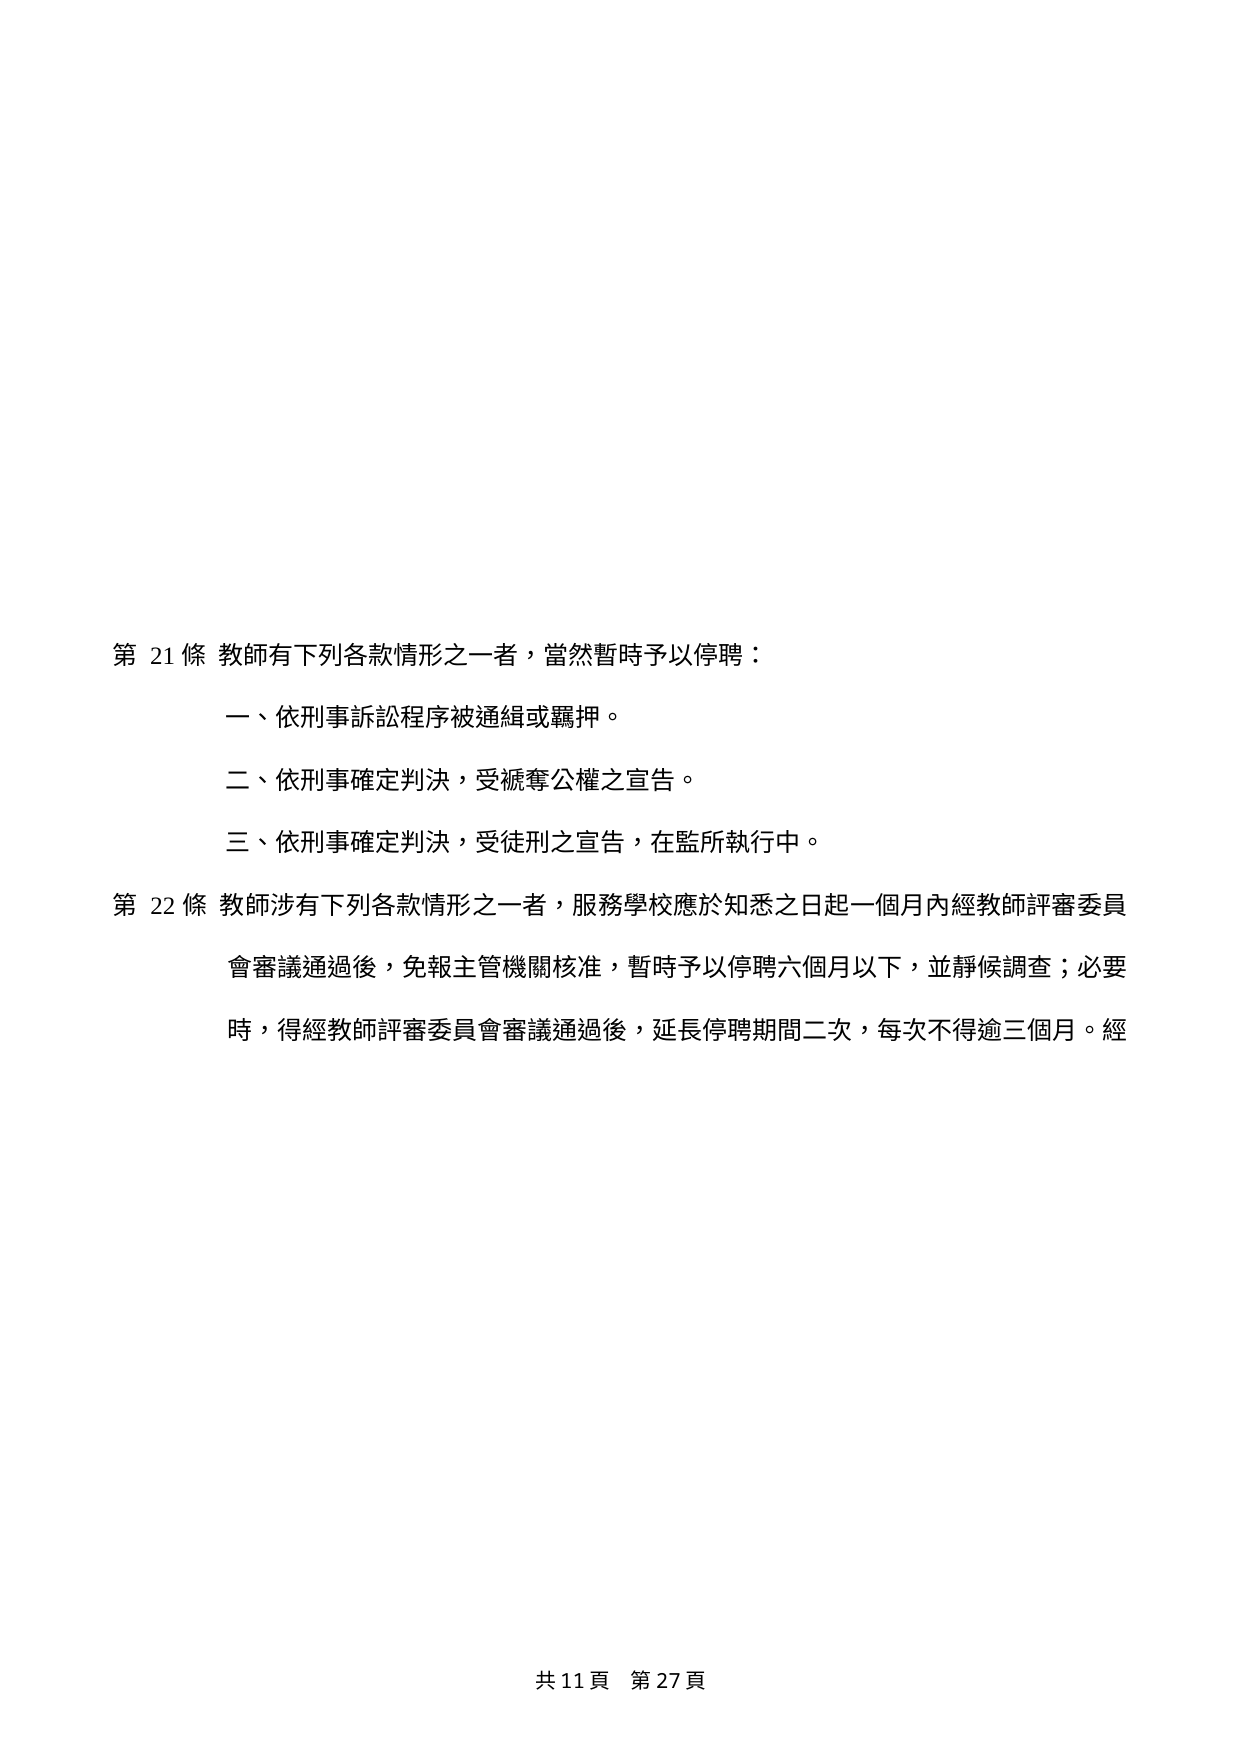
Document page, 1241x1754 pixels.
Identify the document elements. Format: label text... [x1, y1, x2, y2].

text 第 21 條 教師有下列各款情形之一者，當然暫時予以停聘： [112, 612, 1128, 674]
text 第 22 條 教師涉有下列各款情形之一者，服務學校應於知悉之日起一個月內經教師評審委員會審議通過後，免報主管機關核准，暫時予以停聘六個月以下，並靜候調查；必要時，得經教師評審委員會審議通過後，延長停聘期間二次，每次不得逾三個月。經 [112, 862, 1128, 1049]
text 二、依刑事確定判決，受褫奪公權之宣告。 [112, 737, 1128, 799]
text 一、依刑事訴訟程序被通緝或羈押。 [112, 674, 1128, 737]
text 三、依刑事確定判決，受徒刑之宣告，在監所執行中。 [112, 799, 1128, 862]
